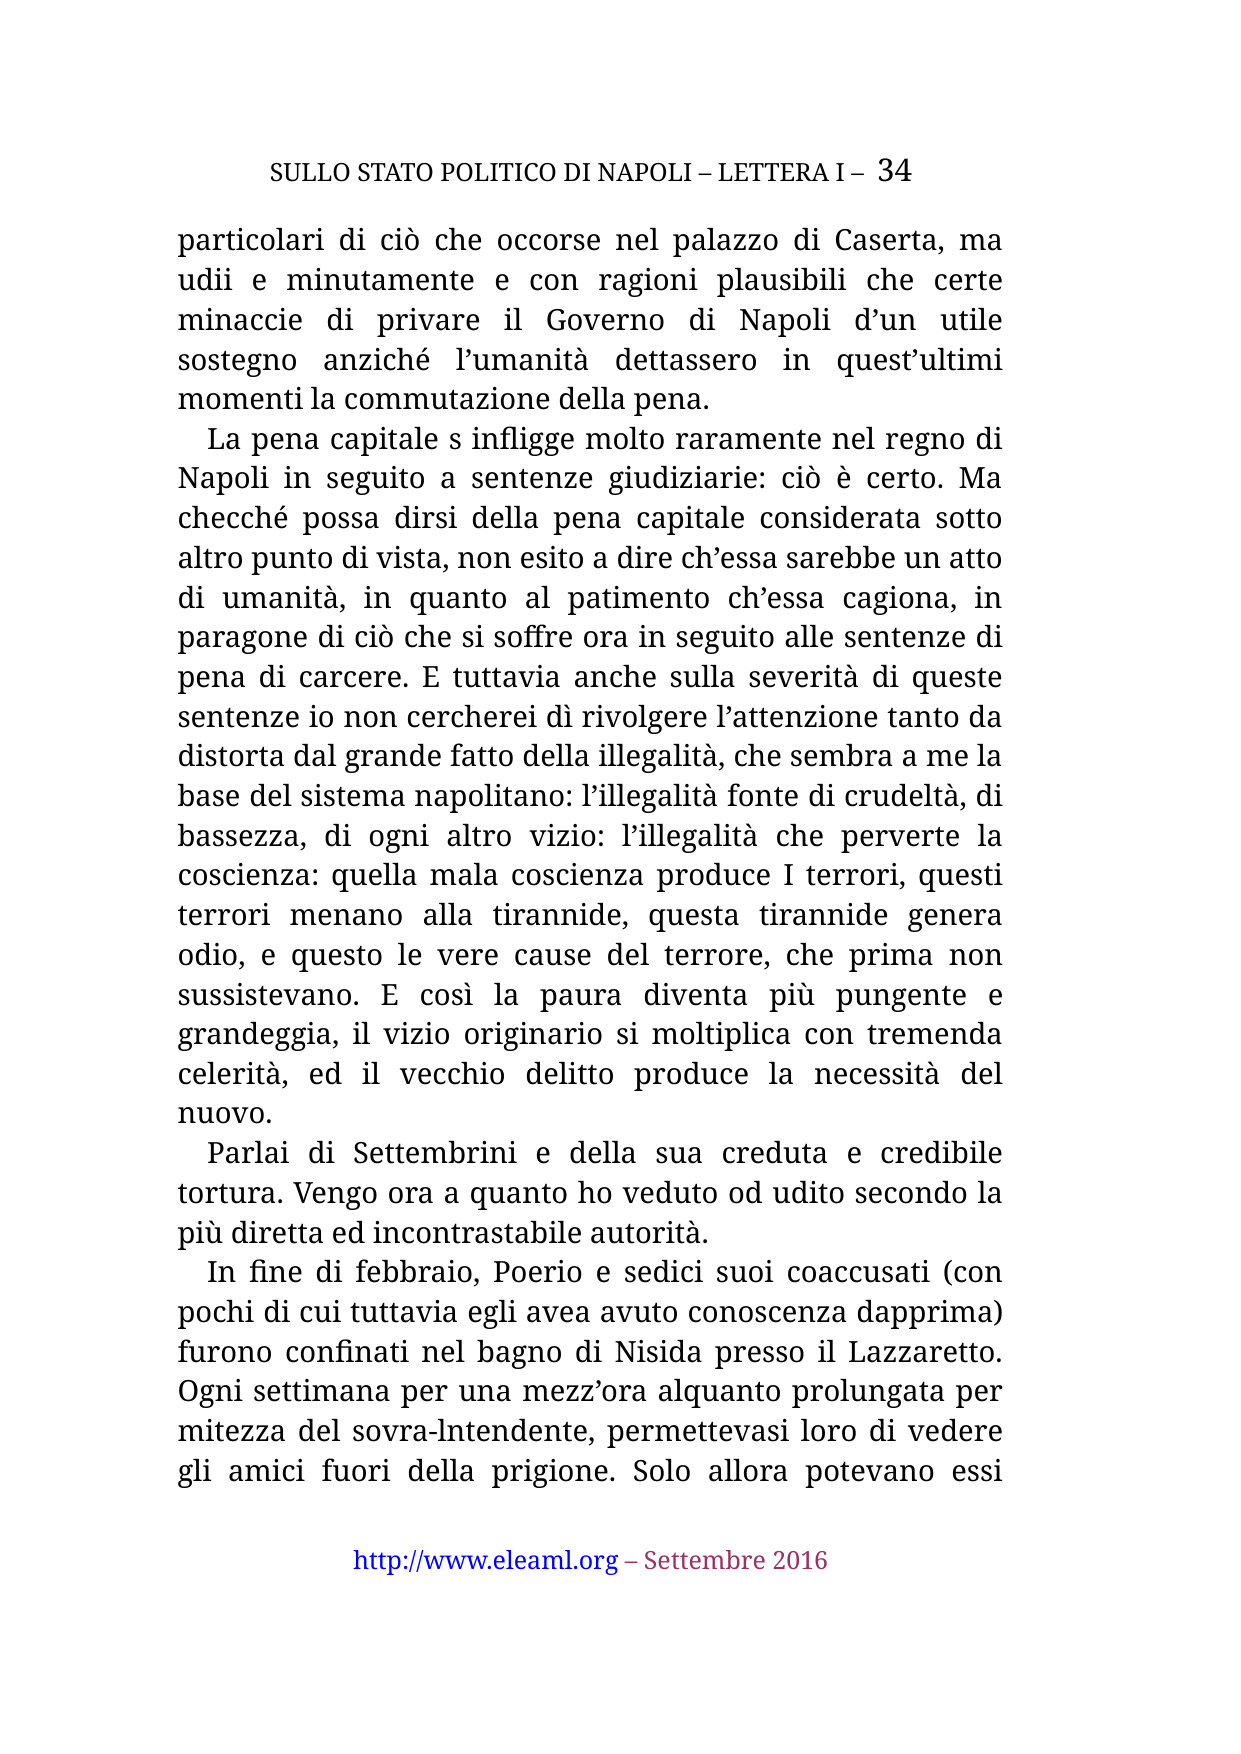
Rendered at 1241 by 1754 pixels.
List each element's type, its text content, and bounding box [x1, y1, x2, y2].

text particolari di ciò che occorse nel palazzo di Caserta, ma udii e minutamente e con ragioni plausibili che certe minaccie di privare il Governo di Napoli d’un utile sostegno anziché l’umanità dettassero in quest’ultimi momenti la commutazione della pena. [177, 220, 1004, 418]
text In fine di febbraio, Poerio e sedici suoi coaccusati (con pochi di cui tuttavia egli avea avuto conoscenza dapprima) furono confinati nel bagno di Nisida presso il Lazzaretto. Ogni settimana per una mezz’ora alquanto prolungata per mitezza del sovra-lntendente, permettevasi loro di vedere gli amici fuori della prigione. Solo allora potevano essi [177, 1252, 1004, 1490]
text La pena capitale s infligge molto raramente nel regno di Napoli in seguito a sentenze giudiziarie: ciò è certo. Ma checché possa dirsi della pena capitale considerata sotto altro punto di vista, non esito a dire ch’essa sarebbe un atto di umanità, in quanto al patimento ch’essa cagiona, in paragone di ciò che si soffre ora in seguito alle sentenze di pena di carcere. E tuttavia anche sulla severità di queste sentenze io non cercherei dì rivolgere l’attenzione tanto da distorta dal grande fatto della illegalità, che sembra a me la base del sistema napolitano: l’illegalità fonte di crudeltà, di bassezza, di ogni altro vizio: l’illegalità che perverte la coscienza: quella mala coscienza produce I terrori, questi terrori menano alla tirannide, questa tirannide genera odio, e questo le vere cause del terrore, che prima non sussistevano. E così la paura diventa più pungente e grandeggia, il vizio originario si moltiplica con tremenda celerità, ed il vecchio delitto produce la necessità del nuovo. [177, 418, 1004, 1132]
text Parlai di Settembrini e della sua creduta e credibile tortura. Vengo ora a quanto ho veduto od udito secondo la più diretta ed incontrastabile autorità. [177, 1132, 1004, 1252]
